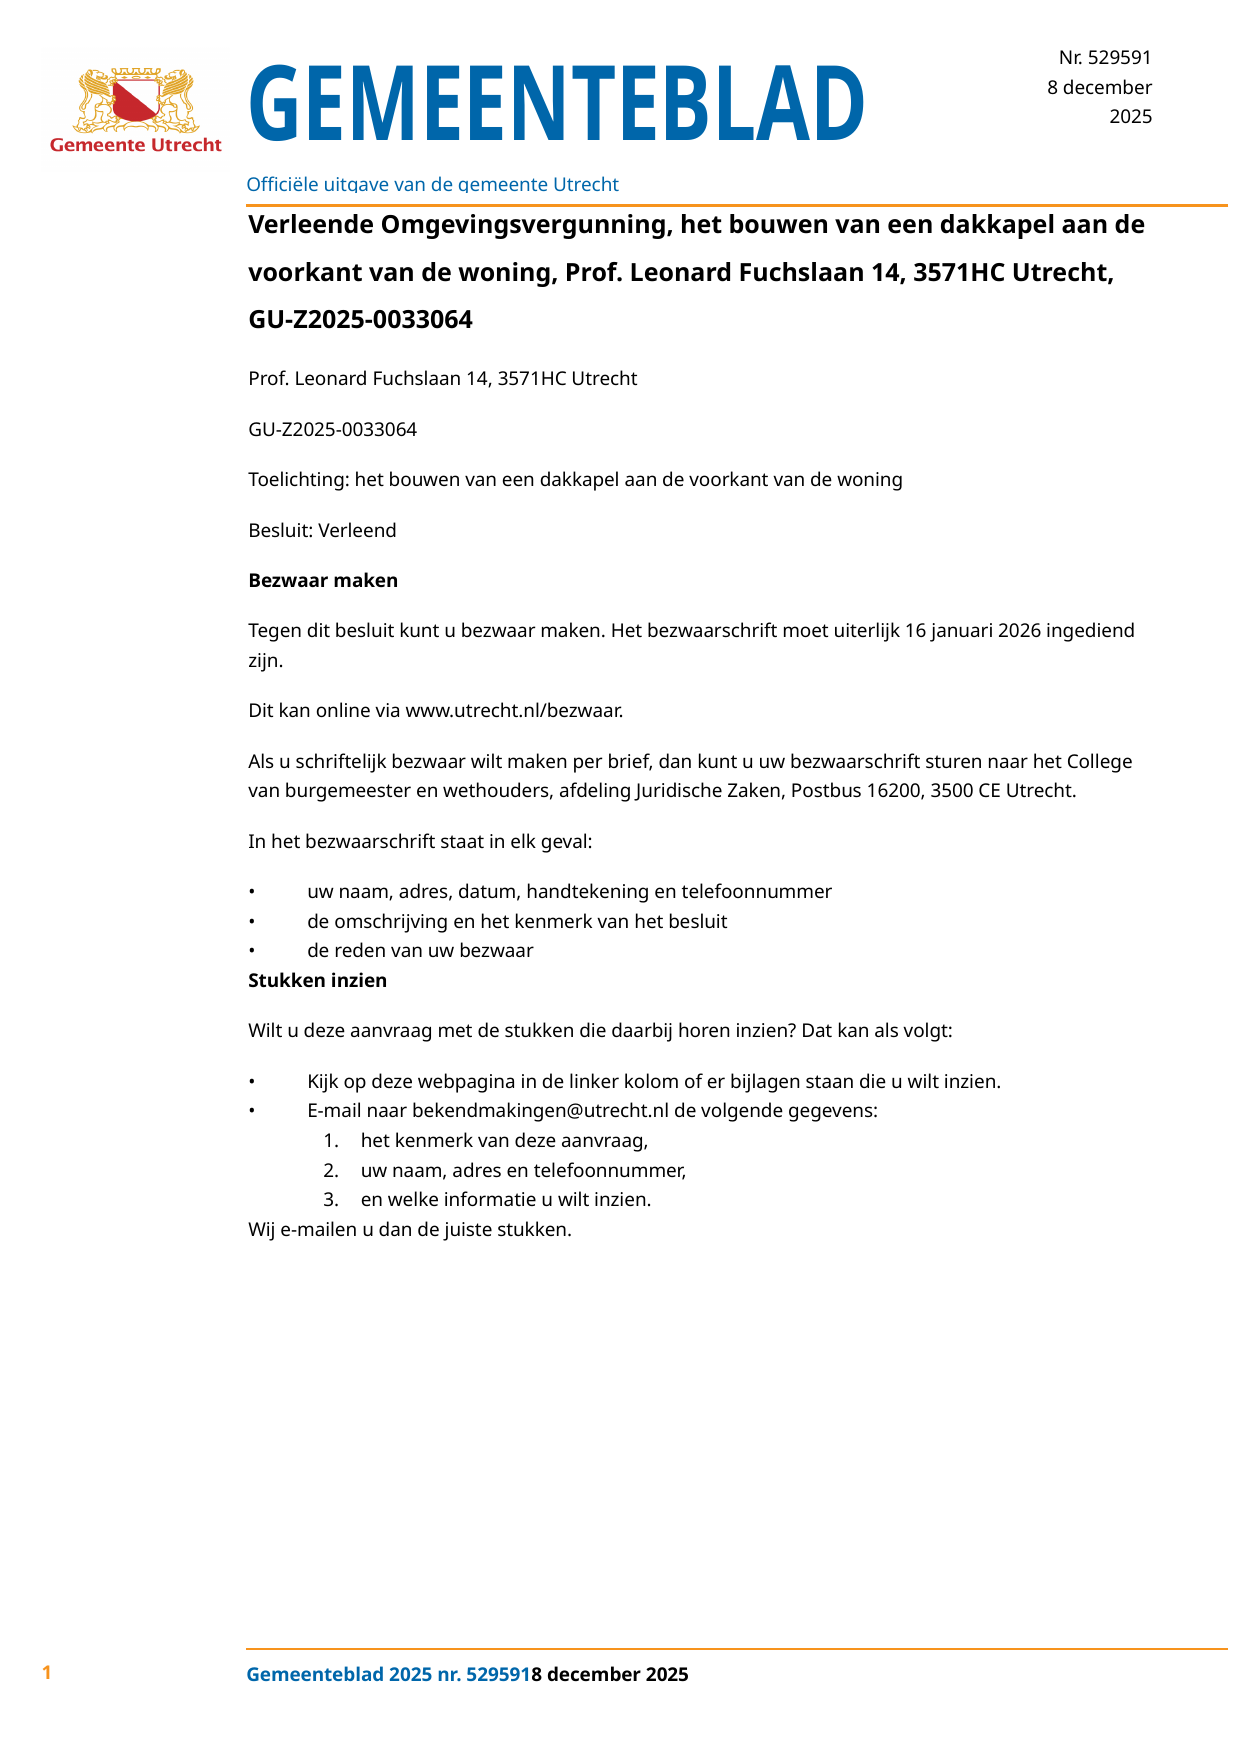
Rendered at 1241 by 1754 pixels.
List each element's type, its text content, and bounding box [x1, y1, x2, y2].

list uw naam, adres en telefoonnummer, [323, 1157, 1152, 1182]
text In het bezwaarschrift staat in elk geval: [248, 828, 1152, 854]
text Verleende Omgevingsvergunning, het bouwen van een dakkapel aan de voorkant van de woning, Prof. Leonard Fuchslaan 14, 3571HC Utrecht, GU-Z2025-0033064 [248, 207, 1152, 336]
text Toelichting: het bouwen van een dakkapel aan de voorkant van de woning [248, 466, 1152, 492]
text Besluit: Verleend [248, 517, 1152, 542]
text GU-Z2025-0033064 [248, 416, 1152, 442]
text Wilt u deze aanvraag met de stukken die daarbij horen inzien? Dat kan als volgt: [248, 1018, 1152, 1043]
text Wij e-mailen u dan de juiste stukken. [248, 1216, 1152, 1242]
list E-mail naar bekendmakingen@utrecht.nl de volgende gegevens: [248, 1098, 1152, 1123]
text Als u schriftelijk bezwaar wilt maken per brief, dan kunt u uw bezwaarschrift sturen naar het College van burgemeester en wethouders, afdeling Juridische Zaken, Postbus 16200, 3500 CE Utrecht. [248, 748, 1152, 803]
list de reden van uw bezwaar [248, 938, 1152, 963]
text Prof. Leonard Fuchslaan 14, 3571HC Utrecht [248, 366, 1152, 391]
text Stukken inzien [248, 967, 1152, 993]
list het kenmerk van deze aanvraag, [323, 1127, 1152, 1153]
list de omschrijving en het kenmerk van het besluit [248, 908, 1152, 934]
text Bezwaar maken [248, 567, 1152, 593]
list Kijk op deze webpagina in de linker kolom of er bijlagen staan die u wilt inzien. [248, 1068, 1152, 1094]
picture [41, 47, 231, 172]
list uw naam, adres, datum, handtekening en telefoonnummer [248, 878, 1152, 904]
list en welke informatie u wilt inzien. [323, 1186, 1152, 1212]
text Tegen dit besluit kunt u bezwaar maken. Het bezwaarschrift moet uiterlijk 16 januari 2026 ingediend zijn. [248, 618, 1152, 673]
text Dit kan online via www.utrecht.nl/bezwaar. [248, 698, 1152, 723]
